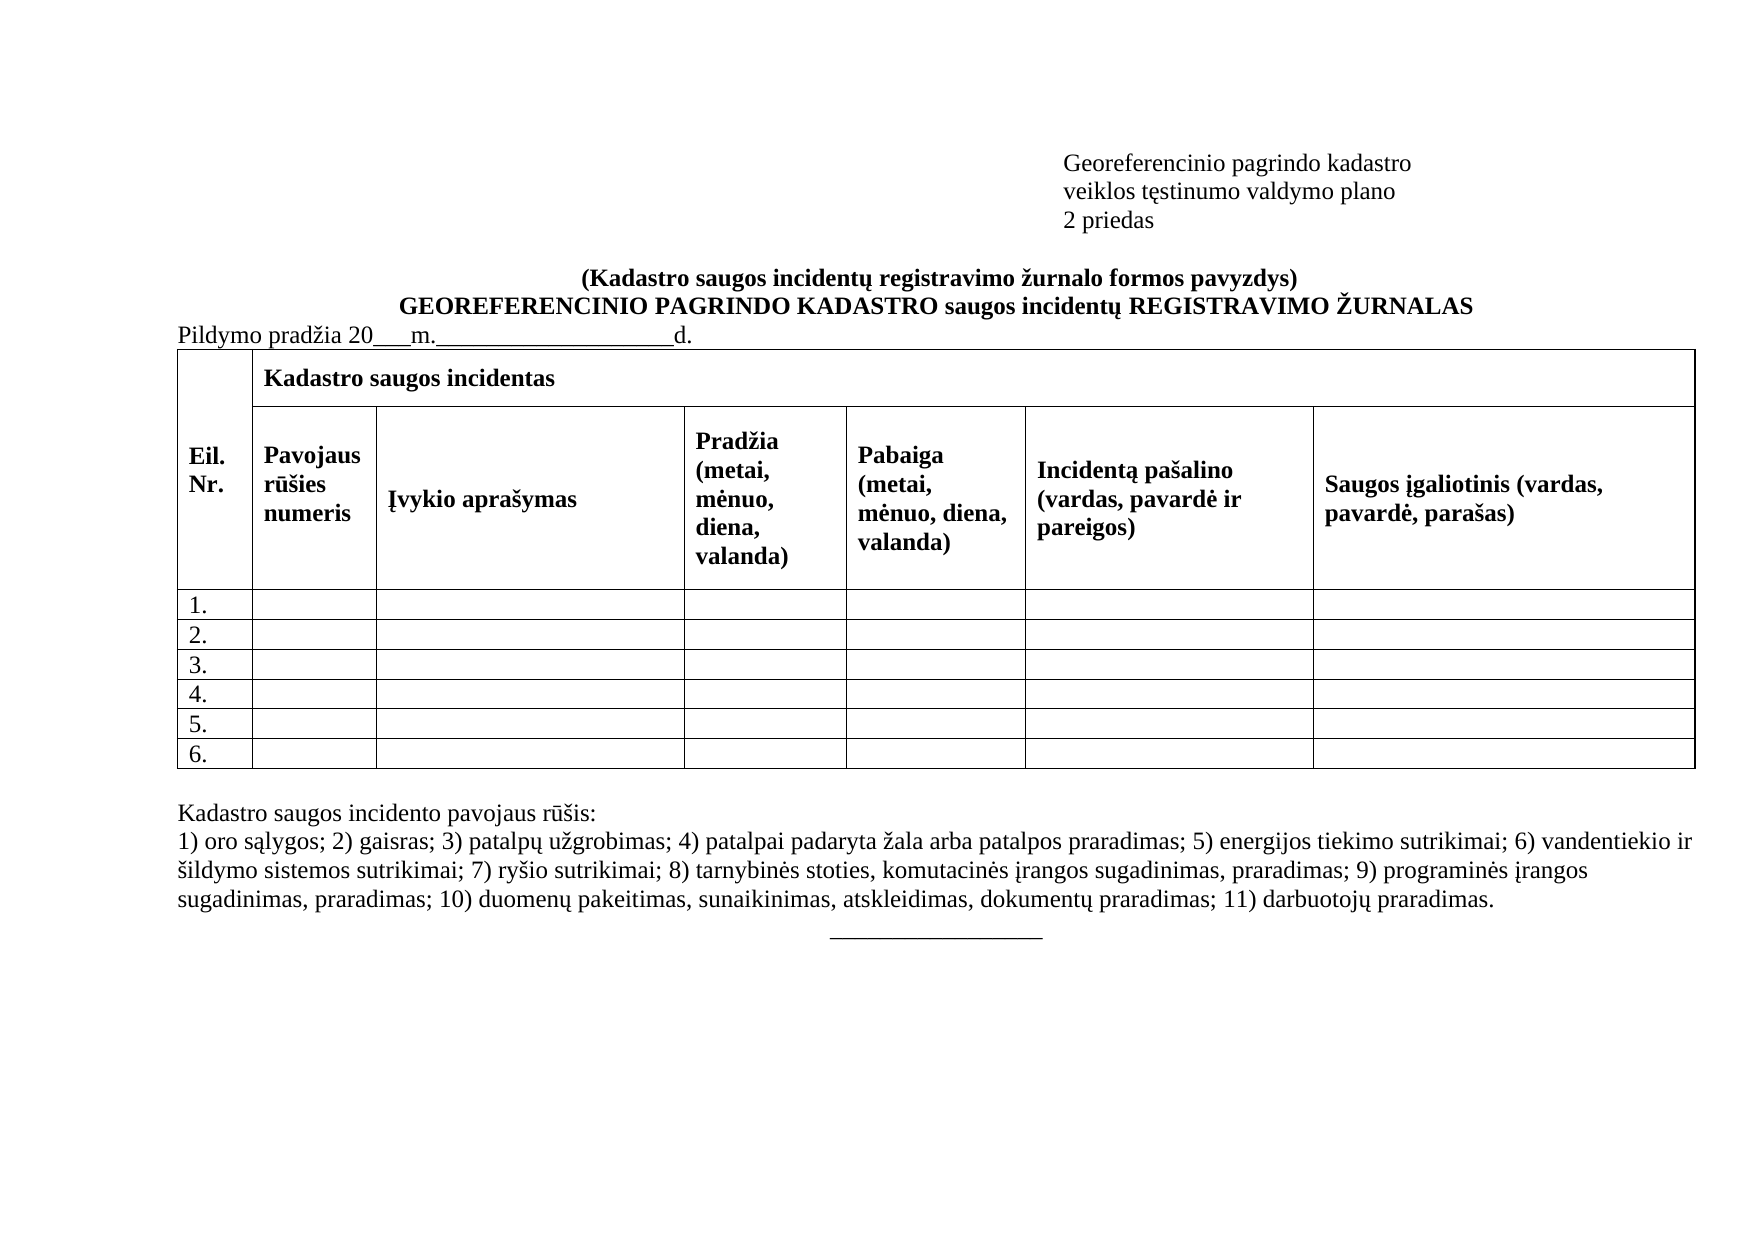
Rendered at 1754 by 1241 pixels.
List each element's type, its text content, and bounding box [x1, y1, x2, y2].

table_cell [253, 620, 376, 649]
table_cell 4. [178, 680, 252, 708]
table_cell [1314, 680, 1694, 708]
table_cell [1314, 650, 1694, 678]
table_cell [1026, 620, 1313, 649]
table_cell [685, 650, 846, 678]
text 1) oro sąlygos; 2) gaisras; 3) patalpų užgrobimas; 4) patalpai padaryta žala arba patalpos praradimas; 5) energijos tiekimo sutrikimai; 6) vandentiekio ir šildymo sistemos sutrikimai; 7) ryšio sutrikimai; 8) tarnybinės stoties, komutacinės įrangos sugadinimas, praradimas; 9) programinės įrangos sugadinimas, praradimas; 10) duomenų pakeitimas, sunaikinimas, atskleidimas, dokumentų praradimas; 11) darbuotojų praradimas. [177, 826, 1695, 913]
table_cell Įvykio aprašymas [377, 407, 684, 589]
table_cell [253, 709, 376, 738]
table_cell [377, 680, 684, 708]
table_cell [1314, 590, 1694, 619]
text _________________ [177, 913, 1695, 941]
table_cell [685, 680, 846, 708]
table_cell [253, 680, 376, 708]
text Kadastro saugos incidento pavojaus rūšis: [177, 798, 1695, 826]
table_cell Pavojaus rūšies numeris [253, 407, 376, 589]
table_cell 2. [178, 620, 252, 649]
table_cell Incidentą pašalino (vardas, pavardė ir pareigos) [1026, 407, 1313, 589]
text 2 priedas [177, 205, 1695, 234]
table_cell [847, 650, 1025, 678]
table_cell [685, 709, 846, 738]
table_cell 1. [178, 590, 252, 619]
table_header Eil. Nr. [178, 350, 252, 589]
text veiklos tęstinumo valdymo plano [177, 176, 1695, 205]
table_cell Saugos įgaliotinis (vardas, pavardė, parašas) [1314, 407, 1694, 589]
table_cell [1314, 709, 1694, 738]
table_cell Pabaiga (metai, mėnuo, diena, valanda) [847, 407, 1025, 589]
table_cell [685, 590, 846, 619]
table_cell [1314, 739, 1694, 768]
table_header Kadastro saugos incidentas [253, 350, 1694, 406]
table_cell [253, 590, 376, 619]
table_cell [253, 650, 376, 678]
table_cell [1026, 739, 1313, 768]
text Georeferencinio pagrindo kadastro [177, 148, 1695, 176]
table_cell [685, 620, 846, 649]
table_cell 3. [178, 650, 252, 678]
table_cell [847, 680, 1025, 708]
table_cell [847, 620, 1025, 649]
table_cell Pradžia (metai, mėnuo, diena, valanda) [685, 407, 846, 589]
table_cell 6. [178, 739, 252, 768]
table_cell [377, 650, 684, 678]
table_cell [1026, 590, 1313, 619]
table_cell [685, 739, 846, 768]
table_cell [1314, 620, 1694, 649]
table_cell 5. [178, 709, 252, 738]
table_cell [847, 709, 1025, 738]
text Pildymo pradžia 20___m.___________________d. [177, 320, 1695, 349]
table_cell [253, 739, 376, 768]
table_cell [377, 709, 684, 738]
text GEOREFERENCINIO PAGRINDO KADASTRO saugos incidentų REGISTRAVIMO ŽURNALAS [177, 291, 1695, 320]
text (Kadastro saugos incidentų registravimo žurnalo formos pavyzdys) [177, 263, 1695, 291]
table_cell [1026, 680, 1313, 708]
table_cell [847, 739, 1025, 768]
table_cell [1026, 650, 1313, 678]
table_cell [377, 739, 684, 768]
table_cell [1026, 709, 1313, 738]
table_cell [847, 590, 1025, 619]
table_cell [377, 590, 684, 619]
table_cell [377, 620, 684, 649]
